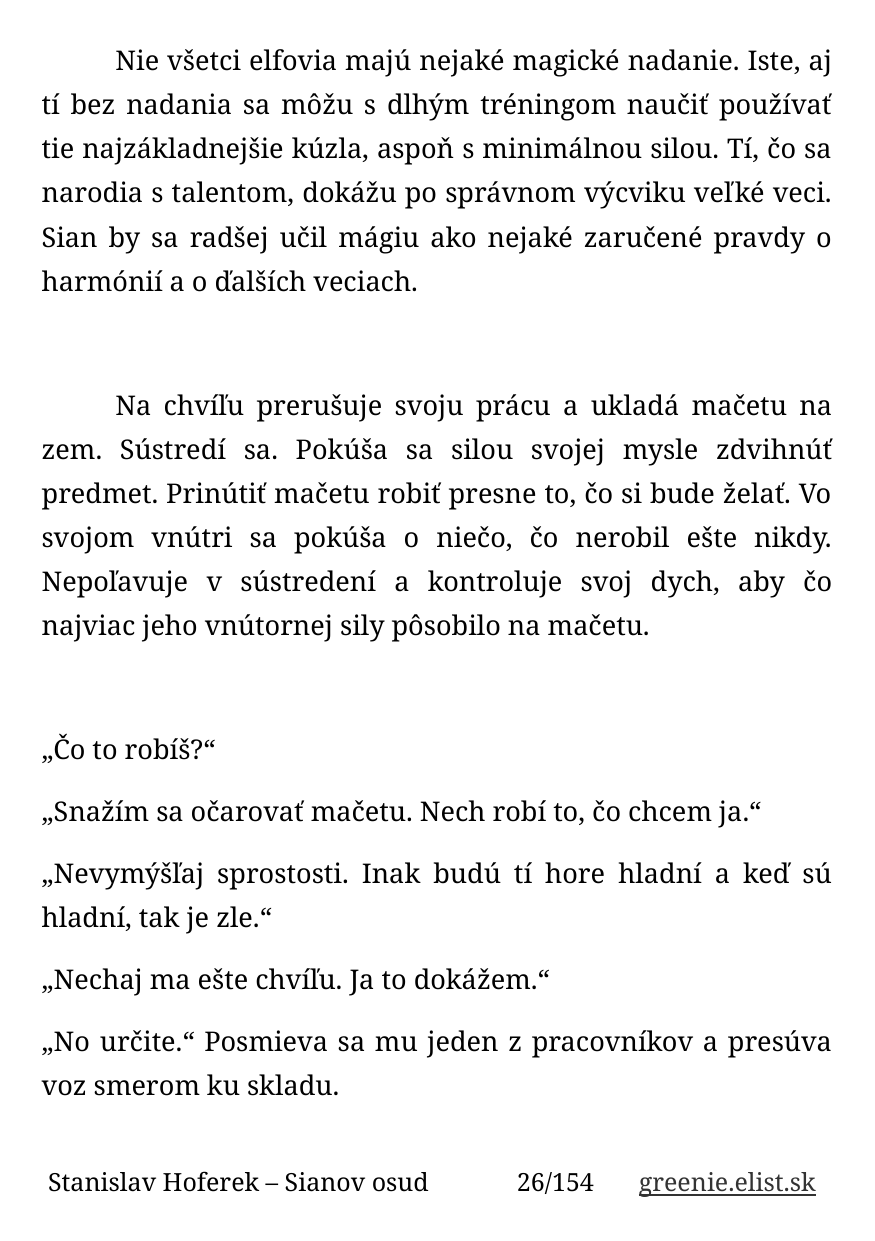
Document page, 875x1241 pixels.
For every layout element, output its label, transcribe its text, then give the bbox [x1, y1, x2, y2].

text Na chvíľu prerušuje svoju prácu a ukladá mačetu na zem. Sústredí sa. Pokúša sa silou svojej mysle zdvihnúť predmet. Prinútiť mačetu robiť presne to, čo si bude želať. Vo svojom vnútri sa pokúša o niečo, čo nerobil ešte nikdy. Nepoľavuje v sústredení a kontroluje svoj dych, aby čo najviac jeho vnútornej sily pôsobilo na mačetu. [41, 386, 833, 644]
text „No určite.“ Posmieva sa mu jeden z pracovníkov a presúva voz smerom ku skladu. [41, 1022, 833, 1103]
text „Nechaj ma ešte chvíľu. Ja to dokážem.“ [41, 960, 833, 997]
text „Snažím sa očarovať mačetu. Nech robí to, čo chcem ja.“ [41, 792, 833, 829]
text Nie všetci elfovia majú nejaké magické nadanie. Iste, aj tí bez nadania sa môžu s dlhým tréningom naučiť používať tie najzákladnejšie kúzla, aspoň s minimálnou silou. Tí, čo sa narodia s talentom, dokážu po správnom výcviku veľké veci. Sian by sa radšej učil mágiu ako nejaké zaručené pravdy o harmónií a o ďalších veciach. [41, 41, 833, 299]
text „Nevymýšľaj sprostosti. Inak budú tí hore hladní a keď sú hladní, tak je zle.“ [41, 854, 833, 935]
text „Čo to robíš?“ [41, 731, 833, 767]
